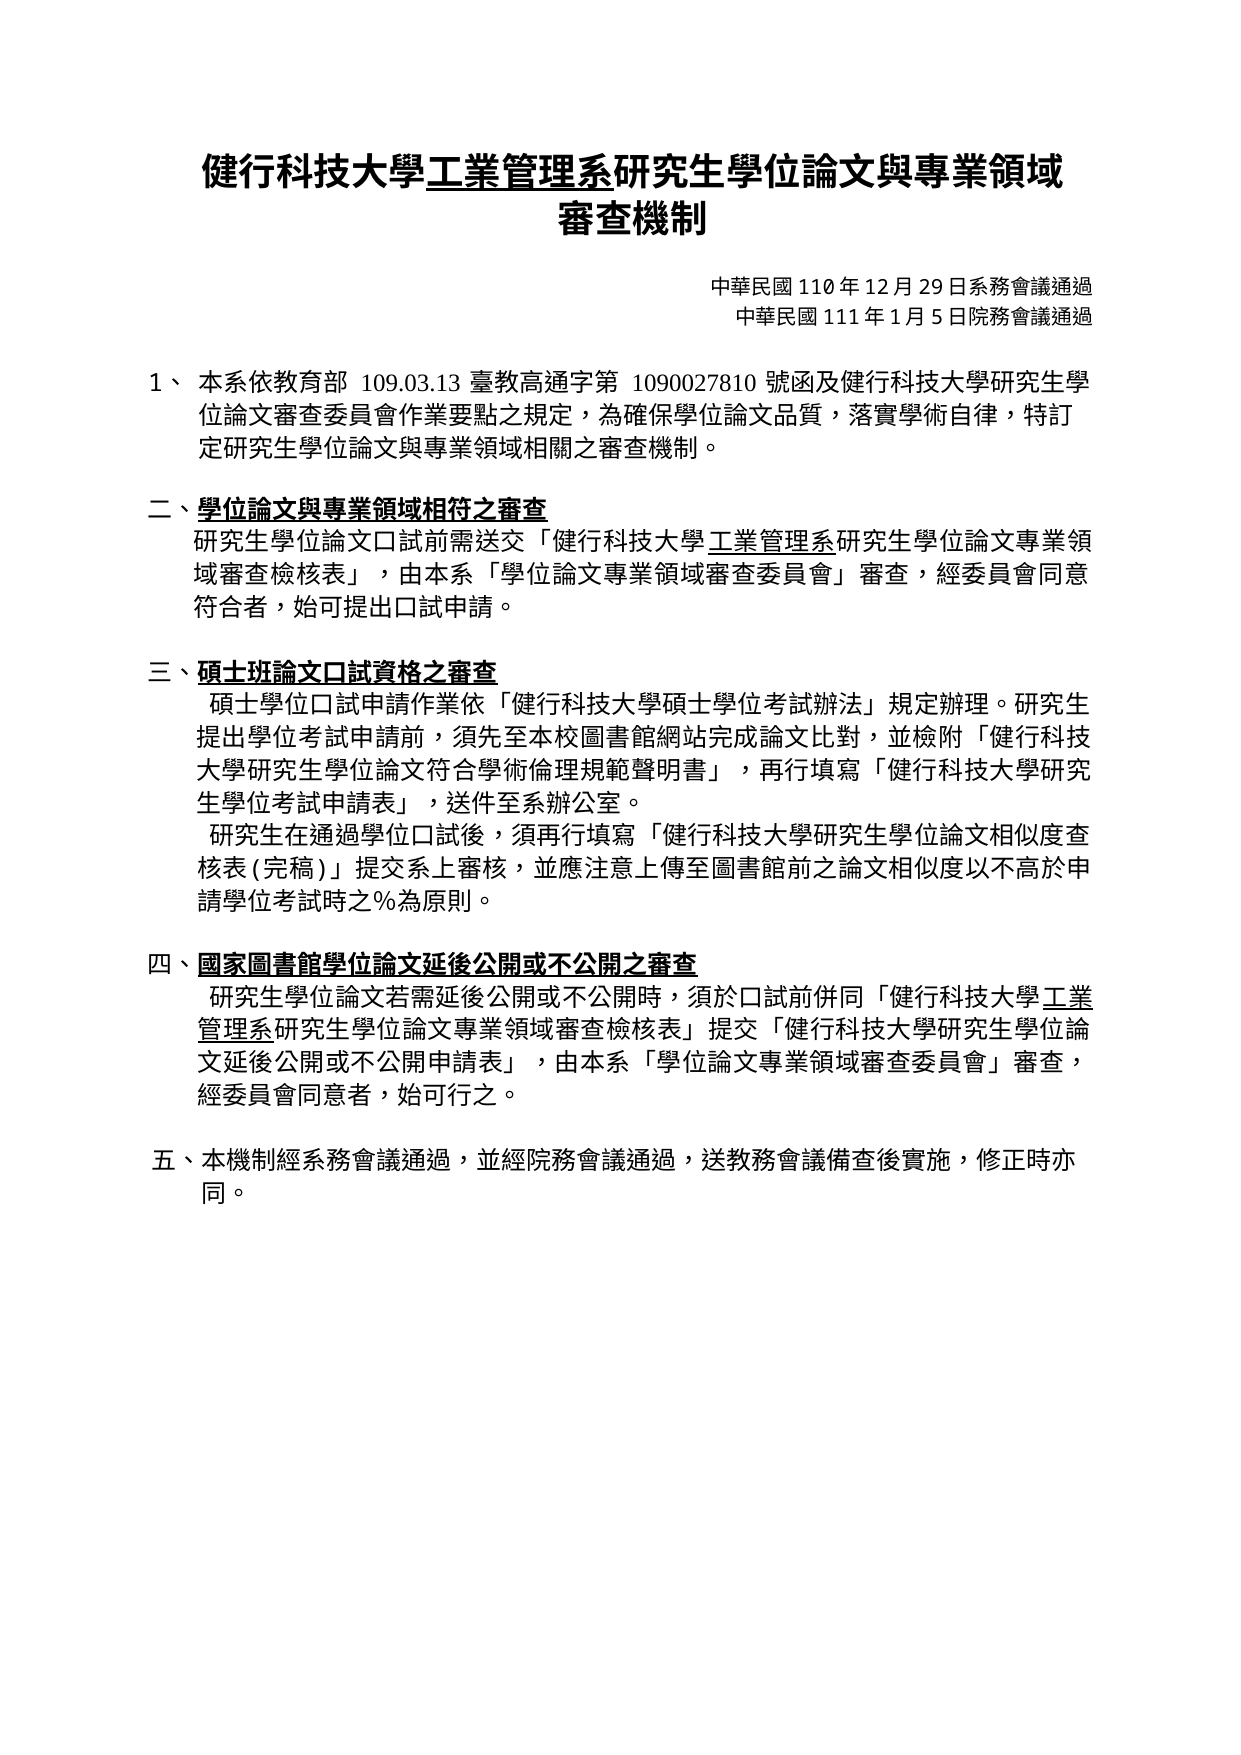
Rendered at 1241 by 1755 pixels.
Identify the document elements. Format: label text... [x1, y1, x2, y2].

text 碩士學位口試申請作業依「健行科技大學碩士學位考試辦法」規定辦理。研究生提出學位考試申請前，須先至本校圖書館網站完成論文比對，並檢附「健行科技大學研究生學位論文符合學術倫理規範聲明書」，再行填寫「健行科技大學研究生學位考試申請表」，送件至系辦公室。 [148, 688, 1093, 818]
text 審查機制 [172, 195, 1093, 242]
text 健行科技大學工業管理系研究生學位論文與專業領域 [172, 148, 1093, 195]
text 中華民國110年12月29日系務會議通過 [160, 270, 1093, 300]
text 研究生學位論文口試前需送交「健行科技大學工業管理系研究生學位論文專業領域審查檢核表」，由本系「學位論文專業領域審查委員會」審查，經委員會同意符合者，始可提出口試申請。 [193, 524, 1093, 623]
text 二、學位論文與專業領域相符之審查 [148, 492, 1093, 524]
text 研究生在通過學位口試後，須再行填寫「健行科技大學研究生學位論文相似度查核表(完稿)」提交系上審核，並應注意上傳至圖書館前之論文相似度以不高於申請學位考試時之％為原則。 [148, 818, 1093, 917]
text 研究生學位論文若需延後公開或不公開時，須於口試前併同「健行科技大學工業管理系研究生學位論文專業領域審查檢核表」提交「健行科技大學研究生學位論文延後公開或不公開申請表」，由本系「學位論文專業領域審查委員會」審查，經委員會同意者，始可行之。 [148, 980, 1093, 1111]
text 中華民國111年1月5日院務會議通過 [160, 300, 1093, 331]
text 同。 [151, 1176, 1093, 1209]
text 四、國家圖書館學位論文延後公開或不公開之審查 [148, 947, 1093, 980]
text 五、本機制經系務會議通過，並經院務會議通過，送教務會議備查後實施，修正時亦 [151, 1143, 1093, 1176]
list 本系依教育部 109.03.13 臺教高通字第 1090027810 號函及健行科技大學研究生學位論文審查委員會作業要點之規定，為確保學位論文品質，落實學術自律，特訂定研究生學位論文與專業領域相關之審查機制。 [148, 366, 1093, 464]
text 三、碩士班論文口試資格之審查 [148, 655, 1093, 688]
